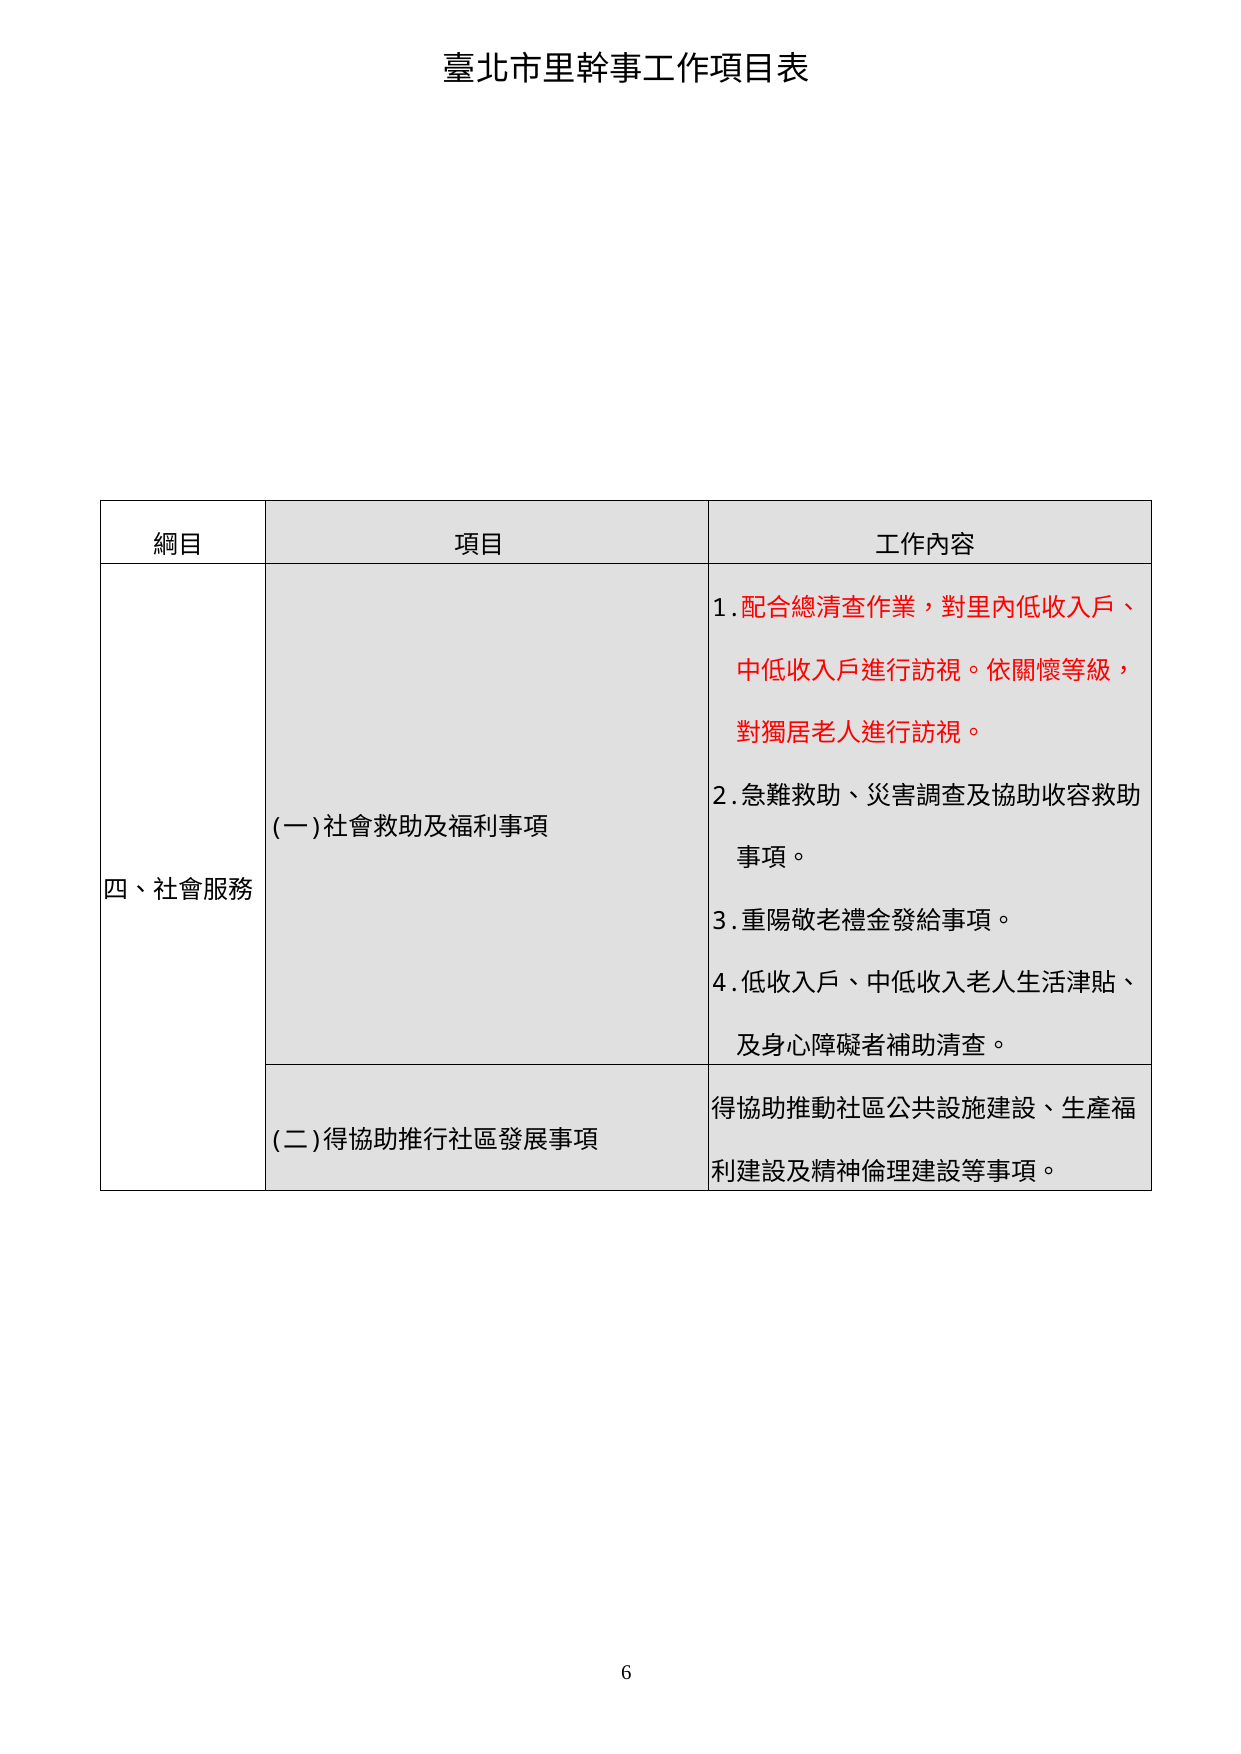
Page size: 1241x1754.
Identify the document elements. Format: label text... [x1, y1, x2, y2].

table_header 綱目 [101, 501, 265, 563]
table_cell 四、社會服務 [101, 564, 265, 1190]
table_cell 得協助推動社區公共設施建設、生產福利建設及精神倫理建設等事項。 [709, 1065, 1151, 1190]
table_header 項目 [266, 501, 708, 563]
table_cell (一)社會救助及福利事項 [266, 564, 708, 1064]
table_cell 1.配合總清查作業，對里內低收入戶、中低收入戶進行訪視。依關懷等級，對獨居老人進行訪視。 2.急難救助、災害調查及協助收容救助事項。 3.重陽敬老禮金發給事項。 4.低收入戶、中低收入老人生活津貼、及身心障礙者補助清查。 [709, 564, 1151, 1064]
table_header 工作內容 [709, 501, 1151, 563]
table_cell (二)得協助推行社區發展事項 [266, 1065, 708, 1190]
